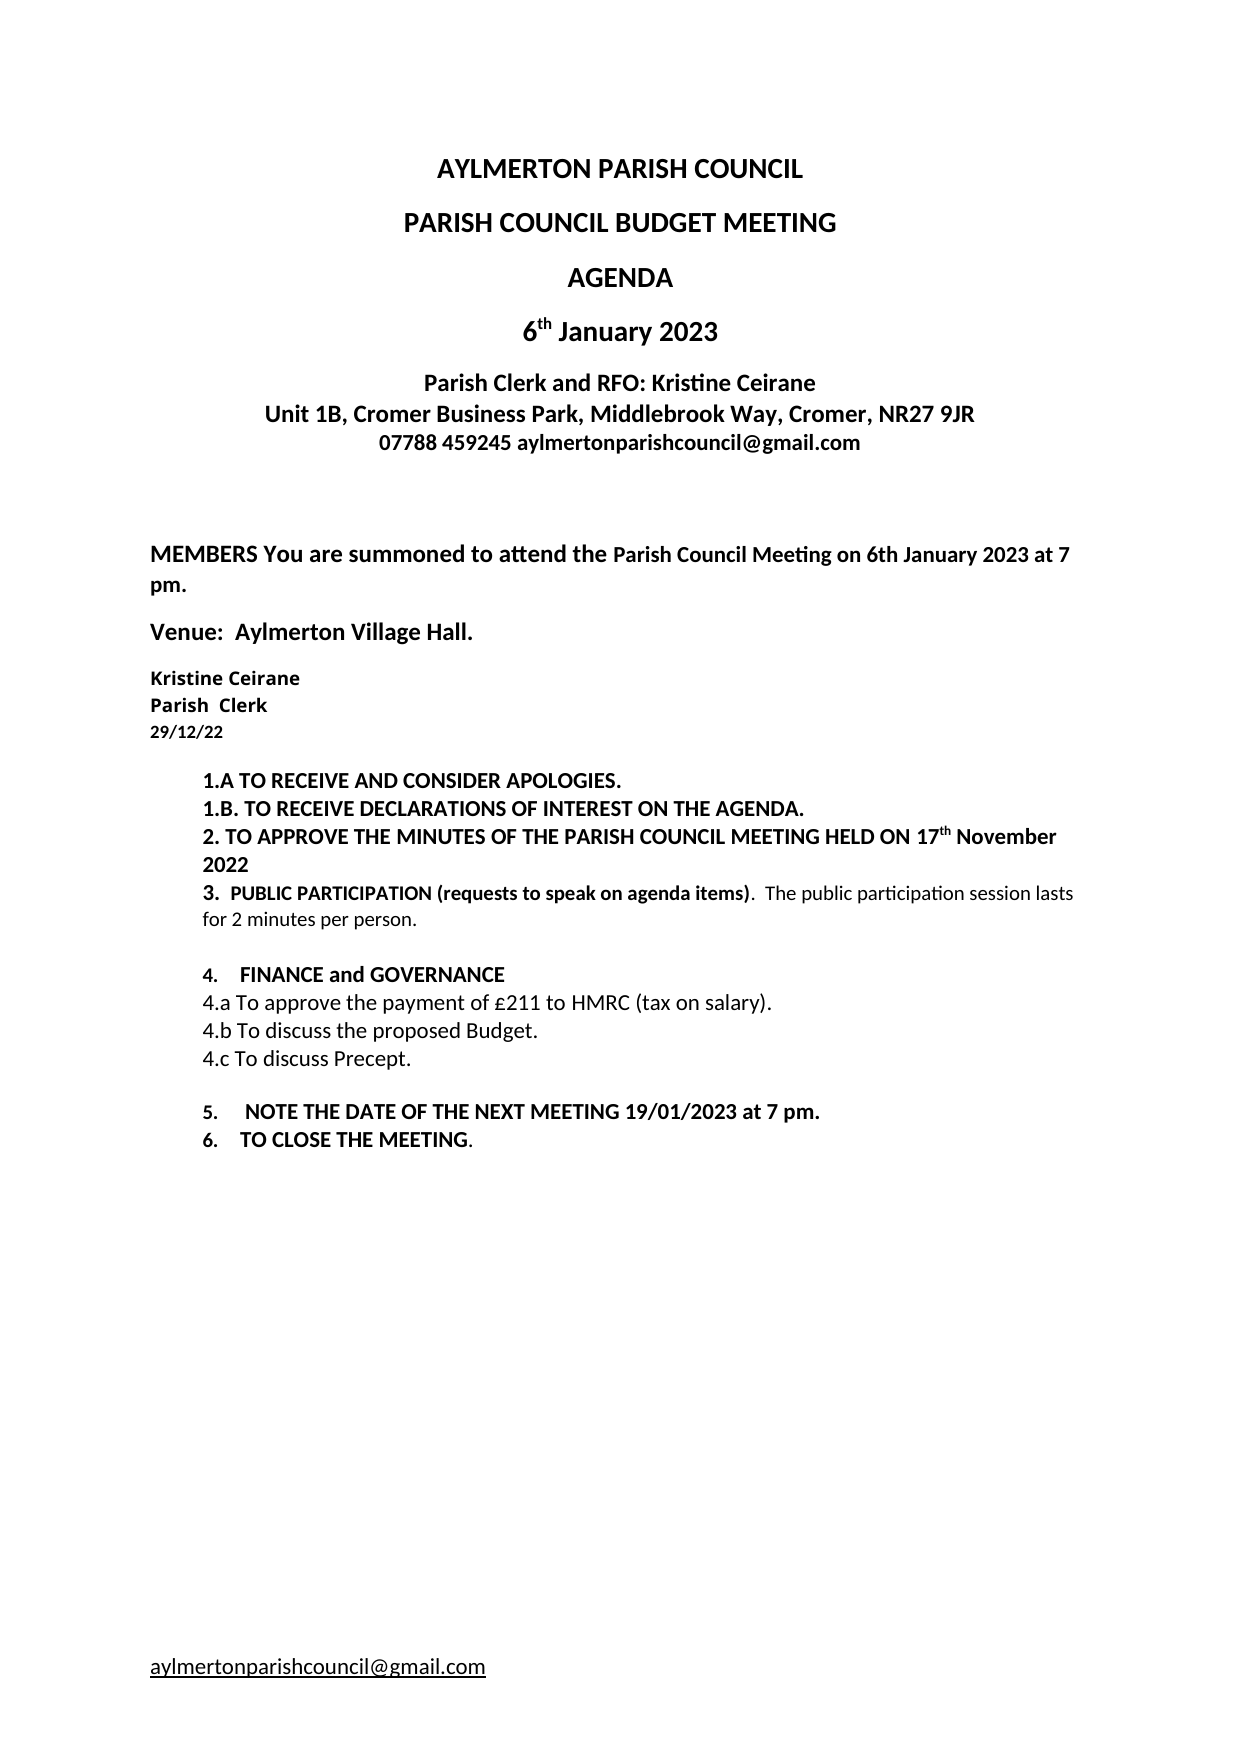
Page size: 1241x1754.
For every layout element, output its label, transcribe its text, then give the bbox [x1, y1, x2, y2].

text Kristine Ceirane [150, 665, 1090, 691]
text 3. PUBLIC PARTICIPATION (requests to speak on agenda items). The public participation session lasts for 2 minutes per person. [202, 878, 1090, 932]
title NOTE THE DATE OF THE NEXT MEETING 19/01/2023 at 7 pm. [202, 1097, 1090, 1125]
text Unit 1B, Cromer Business Park, Middlebrook Way, Cromer, NR27 9JR [150, 398, 1090, 428]
text 4.c To discuss Precept. [202, 1044, 1090, 1072]
text AGENDA [150, 259, 1090, 294]
text Parish Clerk [150, 693, 1090, 718]
text 1.A TO RECEIVE AND CONSIDER APOLOGIES. [202, 766, 1090, 794]
text Parish Clerk and RFO: Kristine Ceirane [150, 367, 1090, 398]
text Venue: Aylmerton Village Hall. [150, 616, 1090, 647]
text 29/12/22 [150, 720, 1090, 743]
title TO CLOSE THE MEETING. [202, 1125, 1090, 1153]
text AYLMERTON PARISH COUNCIL [150, 150, 1090, 186]
text MEMBERS You are summoned to attend the Parish Council Meeting on 6th January 2023 at 7 pm. [150, 538, 1090, 598]
text 07788 459245 aylmertonparishcouncil@gmail.com [150, 428, 1090, 457]
text PARISH COUNCIL BUDGET MEETING [150, 204, 1090, 240]
text 6th January 2023 [150, 313, 1090, 349]
text 1.B. TO RECEIVE DECLARATIONS OF INTEREST ON THE AGENDA. [202, 794, 1090, 822]
list FINANCE and GOVERNANCE [202, 960, 1090, 988]
text 4.a To approve the payment of £211 to HMRC (tax on salary). [202, 988, 1090, 1016]
text 4.b To discuss the proposed Budget. [202, 1016, 1090, 1044]
text 2. TO APPROVE THE MINUTES OF THE PARISH COUNCIL MEETING HELD ON 17th November 2022 [202, 822, 1090, 878]
